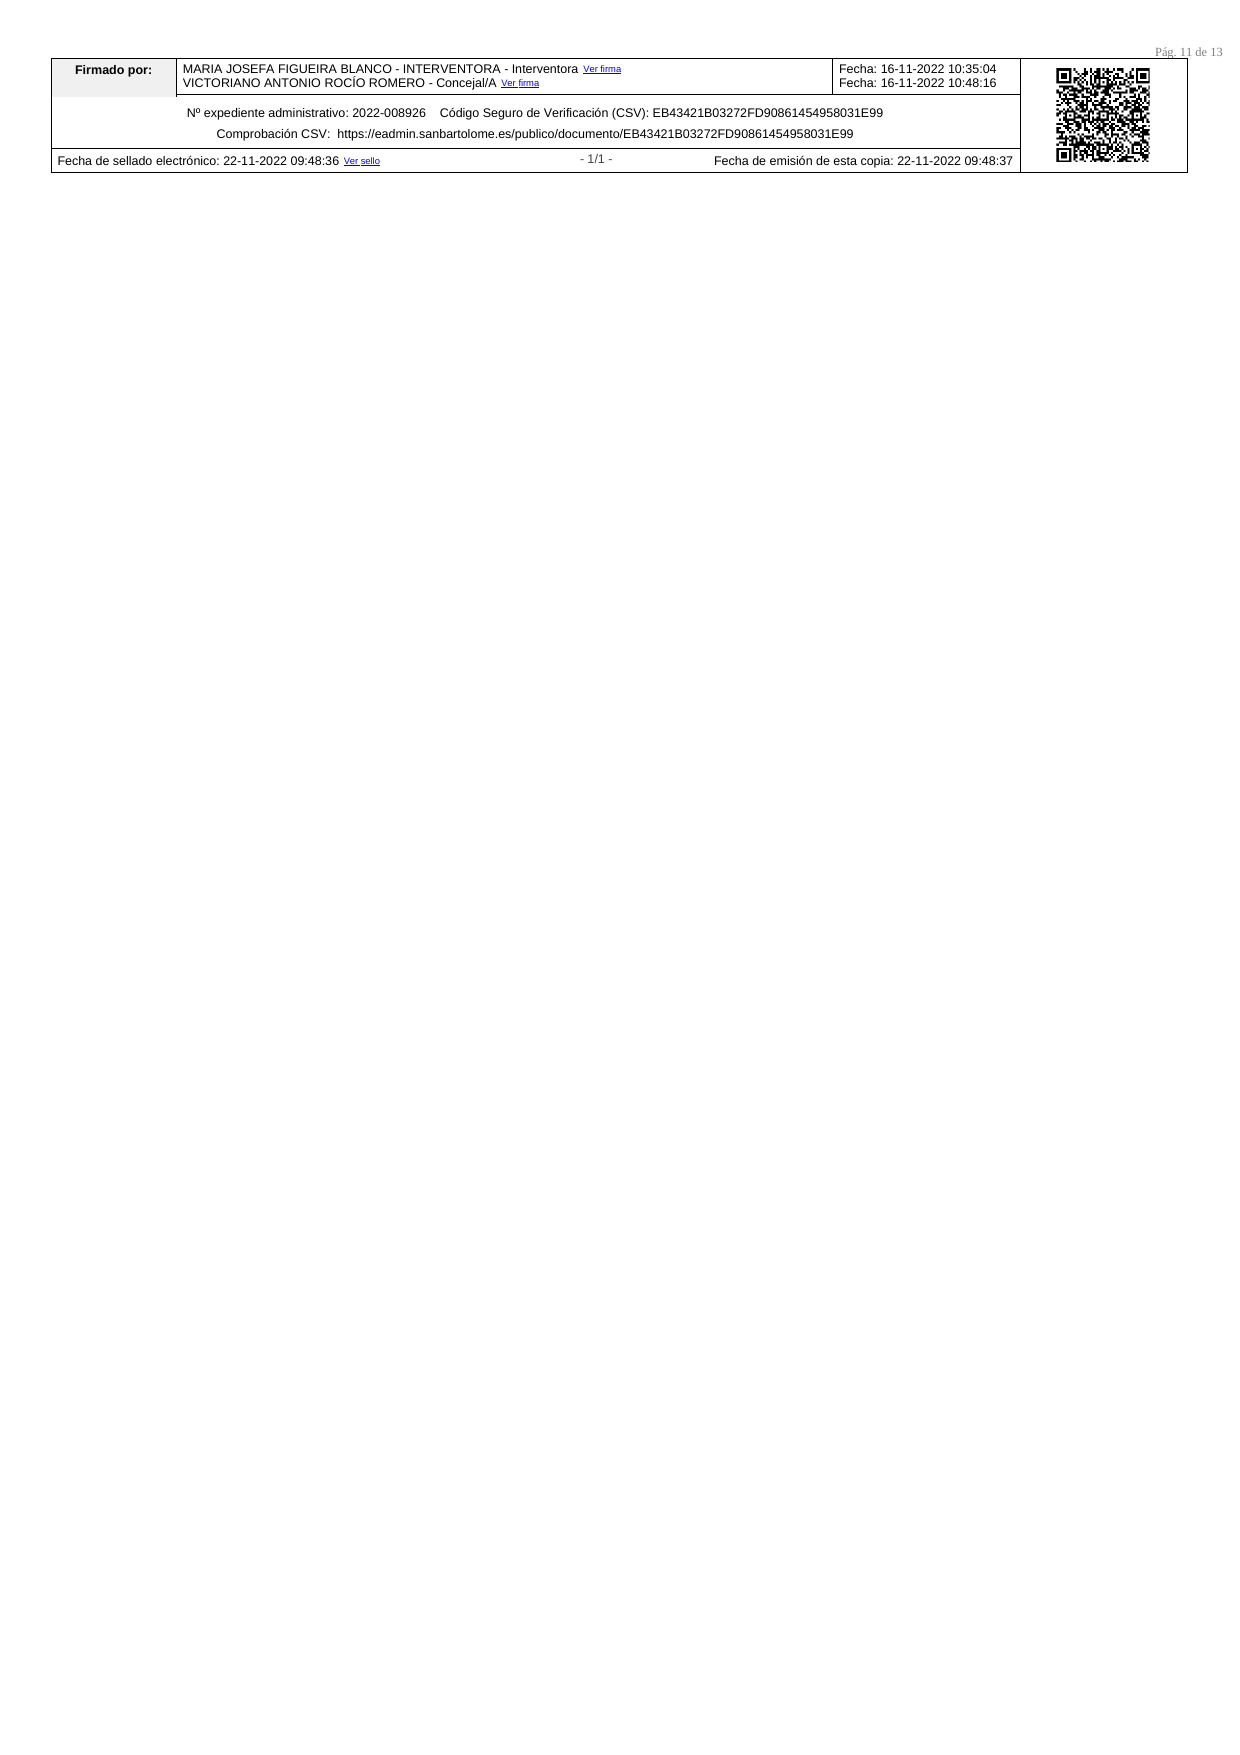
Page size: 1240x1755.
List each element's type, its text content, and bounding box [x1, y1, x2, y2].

table_header MARIA JOSEFA FIGUEIRA BLANCO - INTERVENTORA - Interventora Ver firma VICTORIANO ANTONIO ROCÍO ROMERO - Concejal/A Ver firma [177, 59, 832, 94]
table_header Fecha: 16-11-2022 10:35:04 Fecha: 16-11-2022 10:48:16 [833, 59, 1020, 94]
table_cell Nº expediente administrativo: 2022-008926 Código Seguro de Verificación (CSV): EB43421B03272FD90861454958031E99 Comprobación CSV: https://eadmin.sanbartolome.es/publico/documento/EB43421B03272FD90861454958031E99 [52, 95, 1020, 148]
table_header [1021, 59, 1187, 172]
table_header Firmado por: [52, 59, 176, 94]
table_cell Fecha de sellado electrónico: 22-11-2022 09:48:36 Ver sello - 1/1 - Fecha de emisión de esta copia: 22-11-2022 09:48:37 [52, 149, 1020, 172]
picture [1056, 68, 1150, 162]
